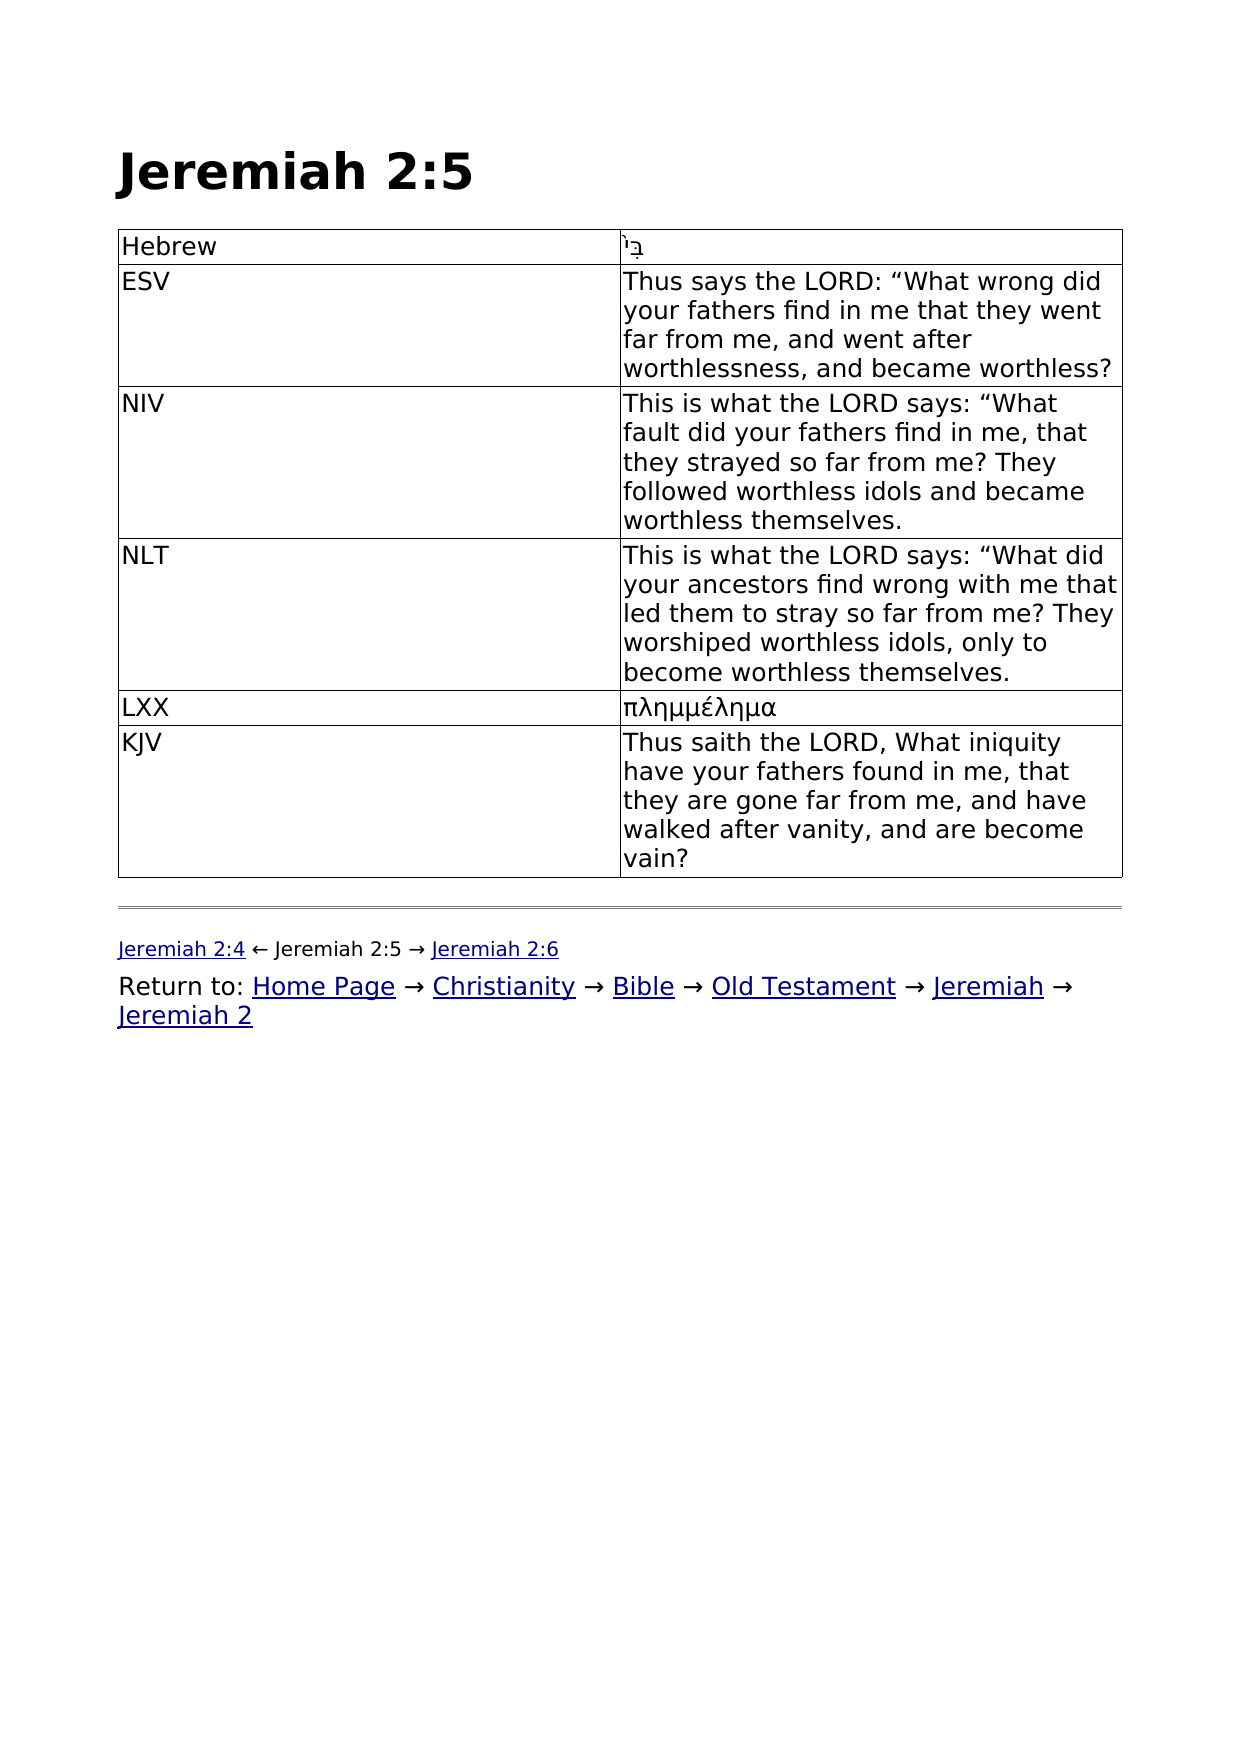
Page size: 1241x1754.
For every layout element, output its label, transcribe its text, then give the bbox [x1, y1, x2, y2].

table_cell KJV [119, 726, 620, 877]
table_cell This is what the LORD says: “What did your ancestors find wrong with me that led them to stray so far from me? They worshiped worthless idols, only to become worthless themselves. [621, 539, 1122, 690]
table_header Hebrew [119, 230, 620, 264]
table_cell NLT [119, 539, 620, 690]
text Return to: Home Page → Christianity → Bible → Old Testament → Jeremiah → Jeremiah 2 [118, 972, 1122, 1030]
table_cell ESV [119, 265, 620, 386]
table_cell Thus saith the LORD, What iniquity have your fathers found in me, that they are gone far from me, and have walked after vanity, and are become vain? [621, 726, 1122, 877]
table_cell LXX [119, 691, 620, 725]
table_header בִּי֙ [621, 230, 1122, 264]
table_cell This is what the LORD says: “What fault did your fathers find in me, that they strayed so far from me? They followed worthless idols and became worthless themselves. [621, 387, 1122, 538]
subtitle Jeremiah 2:5 [118, 143, 1122, 201]
table_cell πλημμέλημα [621, 691, 1122, 725]
table_cell Thus says the LORD: “What wrong did your fathers find in me that they went far from me, and went after worthlessness, and became worthless? [621, 265, 1122, 386]
table_cell NIV [119, 387, 620, 538]
text Jeremiah 2:4 ← Jeremiah 2:5 → Jeremiah 2:6 [118, 938, 1122, 972]
